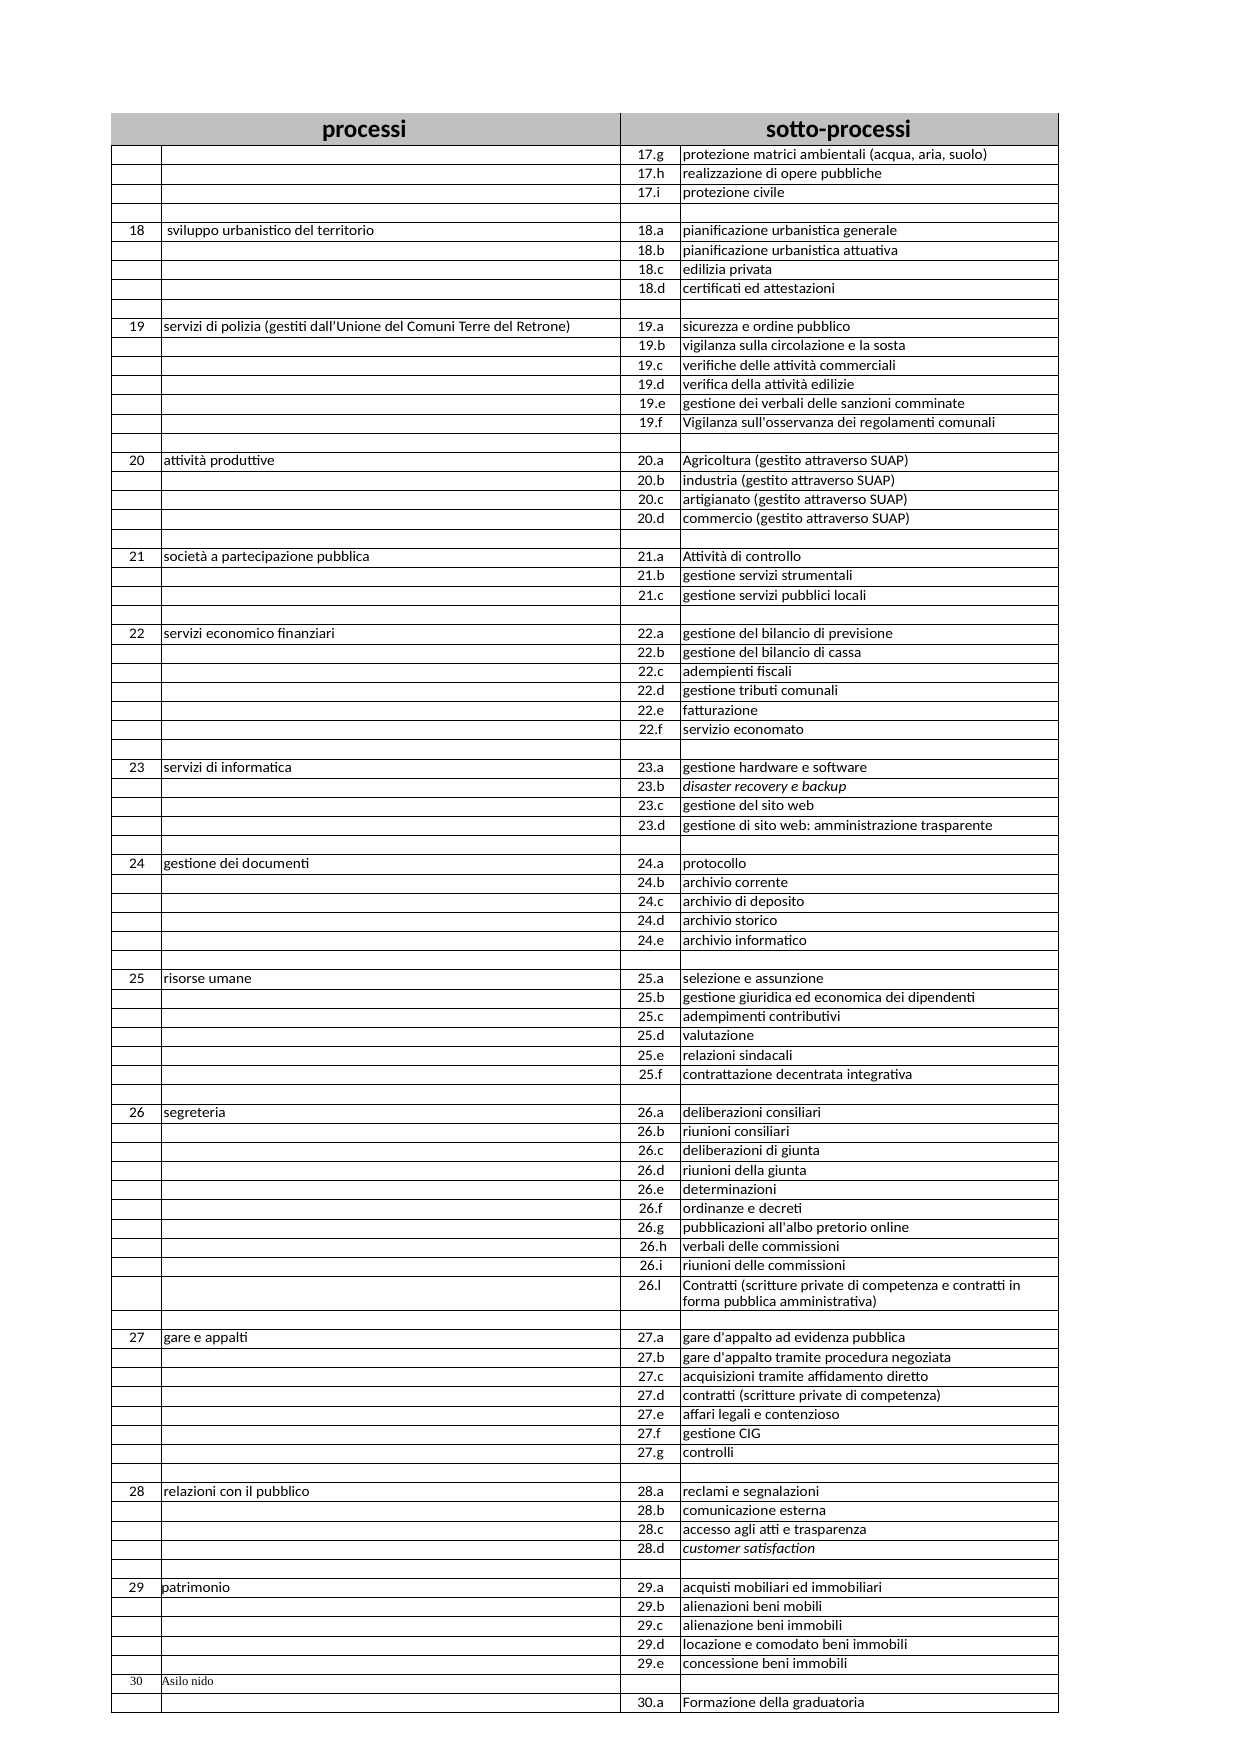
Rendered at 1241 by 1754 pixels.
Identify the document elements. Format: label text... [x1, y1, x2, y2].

table_cell 29.b [621, 1598, 680, 1616]
table_cell [162, 280, 620, 298]
table_cell [162, 1541, 620, 1559]
table_cell [112, 932, 161, 950]
table_cell protocollo [681, 855, 1058, 873]
table_cell gare d'appalto ad evidenza pubblica [681, 1330, 1058, 1348]
table_cell [112, 415, 161, 433]
table_cell [112, 1181, 161, 1199]
table_cell [112, 798, 161, 816]
table_cell gestione tributi comunali [681, 683, 1058, 701]
table_cell gestione dei verbali delle sanzioni comminate [681, 395, 1058, 413]
table_cell [162, 1181, 620, 1199]
table_cell 26.d [621, 1162, 680, 1180]
table_cell società a partecipazione pubblica [162, 549, 620, 567]
table_cell gare e appalti [162, 1330, 620, 1348]
table_cell 19.c [621, 357, 680, 375]
table_cell [112, 1502, 161, 1521]
table_cell reclami e segnalazioni [681, 1483, 1058, 1501]
table_cell riunioni delle commissioni [681, 1258, 1058, 1276]
table_cell [112, 1085, 161, 1103]
table_cell 22.c [621, 664, 680, 682]
table_cell [112, 1028, 161, 1046]
table_cell [112, 1407, 161, 1425]
table_cell archivio di deposito [681, 894, 1058, 912]
table_cell 27.a [621, 1330, 680, 1348]
table_cell alienazioni beni mobili [681, 1598, 1058, 1616]
table_cell 30.a [621, 1694, 680, 1712]
table_cell [112, 875, 161, 893]
table_cell gestione servizi strumentali [681, 568, 1058, 586]
table_cell industria (gestito attraverso SUAP) [681, 472, 1058, 490]
table_cell [112, 645, 161, 663]
table_cell [112, 817, 161, 835]
table_cell 17.g [621, 146, 680, 164]
table_cell [112, 1143, 161, 1161]
table_cell [112, 1047, 161, 1065]
table_cell [162, 606, 620, 624]
table_cell archivio corrente [681, 875, 1058, 893]
table_cell [162, 1220, 620, 1238]
table_cell [112, 664, 161, 682]
table_cell vigilanza sulla circolazione e la sosta [681, 338, 1058, 356]
table_cell [112, 395, 161, 413]
table_cell [681, 951, 1058, 969]
table_cell affari legali e contenzioso [681, 1407, 1058, 1425]
table_cell [112, 261, 161, 279]
table_cell gestione del bilancio di previsione [681, 625, 1058, 643]
table_cell [112, 721, 161, 739]
table_cell 29.a [621, 1579, 680, 1597]
table_cell [681, 204, 1058, 222]
table_cell [621, 300, 680, 318]
table_cell [112, 779, 161, 797]
table_cell servizio economato [681, 721, 1058, 739]
table_cell [162, 1617, 620, 1636]
table_cell [162, 146, 620, 164]
table_cell [162, 683, 620, 701]
table_cell 26.b [621, 1124, 680, 1142]
table_cell pianificazione urbanistica generale [681, 223, 1058, 241]
table_cell deliberazioni consiliari [681, 1105, 1058, 1123]
table_cell [162, 817, 620, 835]
table_cell [162, 645, 620, 663]
table_cell 17.h [621, 165, 680, 183]
table_cell [112, 990, 161, 1008]
table_cell [112, 1426, 161, 1444]
table_cell protezione matrici ambientali (acqua, aria, suolo) [681, 146, 1058, 164]
table_cell [112, 1258, 161, 1276]
table_cell 23 [112, 760, 161, 778]
table_cell [112, 338, 161, 356]
table_cell 19.f [621, 415, 680, 433]
table_cell [162, 1277, 620, 1310]
table_cell [112, 913, 161, 931]
table_cell 27.d [621, 1387, 680, 1406]
table_cell [162, 1143, 620, 1161]
table_cell [162, 1349, 620, 1367]
table_cell gestione servizi pubblici locali [681, 587, 1058, 605]
table_cell [162, 510, 620, 528]
table_cell [112, 951, 161, 969]
table_cell [681, 1560, 1058, 1578]
table_cell gestione del bilancio di cassa [681, 645, 1058, 663]
table_cell controlli [681, 1445, 1058, 1463]
table_cell [112, 510, 161, 528]
table_cell gestione di sito web: amministrazione trasparente [681, 817, 1058, 835]
table_cell [162, 894, 620, 912]
table_cell [681, 1464, 1058, 1482]
table_cell [621, 740, 680, 758]
table_cell [162, 204, 620, 222]
table_cell [112, 702, 161, 720]
table_cell [112, 740, 161, 758]
table_cell [621, 204, 680, 222]
table_cell [621, 1085, 680, 1103]
table_cell [112, 1560, 161, 1578]
table_cell acquisti mobiliari ed immobiliari [681, 1579, 1058, 1597]
table_cell [162, 1066, 620, 1084]
table_cell [162, 1085, 620, 1103]
table_cell [681, 606, 1058, 624]
table_cell [112, 1368, 161, 1386]
table_cell 28.a [621, 1483, 680, 1501]
table_cell gestione dei documenti [162, 855, 620, 873]
table_cell contratti (scritture private di competenza) [681, 1387, 1058, 1406]
table_cell [162, 1200, 620, 1218]
table_cell 29 [112, 1579, 161, 1597]
table_cell [162, 664, 620, 682]
table_cell 28 [112, 1483, 161, 1501]
table_cell 20.a [621, 453, 680, 471]
table_cell 23.d [621, 817, 680, 835]
table_cell 25.b [621, 990, 680, 1008]
table_cell gare d'appalto tramite procedura negoziata [681, 1349, 1058, 1367]
table_cell 25.e [621, 1047, 680, 1065]
table_cell [112, 1239, 161, 1257]
table_cell gestione CIG [681, 1426, 1058, 1444]
table_cell attività produttive [162, 453, 620, 471]
table_cell Formazione della graduatoria [681, 1694, 1058, 1712]
table_cell determinazioni [681, 1181, 1058, 1199]
table_cell servizi economico finanziari [162, 625, 620, 643]
table_cell 26.l [621, 1277, 680, 1310]
table_cell fatturazione [681, 702, 1058, 720]
table_cell [112, 568, 161, 586]
table_cell [621, 1560, 680, 1578]
table_cell Attività di controllo [681, 549, 1058, 567]
table_cell 19 [112, 319, 161, 337]
table_cell 22.d [621, 683, 680, 701]
table_cell [162, 1502, 620, 1521]
table_cell [162, 338, 620, 356]
table_cell [681, 1675, 1058, 1693]
table_cell ordinanze e decreti [681, 1200, 1058, 1218]
table_cell [162, 779, 620, 797]
table_cell 18.b [621, 242, 680, 260]
table_cell [162, 261, 620, 279]
table_cell gestione giuridica ed economica dei dipendenti [681, 990, 1058, 1008]
table_header processi [111, 113, 620, 145]
table_cell [112, 1066, 161, 1084]
table_cell [112, 1200, 161, 1218]
table_cell [112, 1464, 161, 1482]
table_cell acquisizioni tramite affidamento diretto [681, 1368, 1058, 1386]
table_cell [112, 894, 161, 912]
table_cell relazioni con il pubblico [162, 1483, 620, 1501]
table_cell [162, 1311, 620, 1329]
table_cell 27.g [621, 1445, 680, 1463]
table_cell sviluppo urbanistico del territorio [162, 223, 620, 241]
table_cell archivio storico [681, 913, 1058, 931]
table_cell [162, 932, 620, 950]
table_cell [112, 530, 161, 548]
table_cell [681, 740, 1058, 758]
table_cell [162, 1239, 620, 1257]
table_cell [112, 376, 161, 394]
table_cell [162, 798, 620, 816]
table_cell 25.f [621, 1066, 680, 1084]
table_cell [112, 1637, 161, 1655]
table_cell [162, 1598, 620, 1616]
table_cell verbali delle commissioni [681, 1239, 1058, 1257]
table_cell 23.a [621, 760, 680, 778]
table_cell 30 [112, 1675, 161, 1693]
table_cell [112, 242, 161, 260]
table_cell 26.a [621, 1105, 680, 1123]
table_cell [162, 1368, 620, 1386]
table_cell [112, 146, 161, 164]
table_cell [162, 530, 620, 548]
table_cell 26.f [621, 1200, 680, 1218]
table_cell protezione civile [681, 185, 1058, 203]
table_cell [621, 1311, 680, 1329]
table_cell riunioni consiliari [681, 1124, 1058, 1142]
table_cell [112, 357, 161, 375]
table_cell [112, 1617, 161, 1636]
table_cell [162, 1258, 620, 1276]
table_cell 21.b [621, 568, 680, 586]
table_cell 22.e [621, 702, 680, 720]
table_cell [112, 1445, 161, 1463]
table_cell [162, 740, 620, 758]
table_cell pianificazione urbanistica attuativa [681, 242, 1058, 260]
table_cell [162, 1426, 620, 1444]
table_cell [112, 1009, 161, 1027]
table_cell pubblicazioni all'albo pretorio online [681, 1220, 1058, 1238]
table_cell Asilo nido [162, 1675, 620, 1693]
table_cell [162, 1560, 620, 1578]
table_cell 22 [112, 625, 161, 643]
table_cell [162, 376, 620, 394]
table_cell edilizia privata [681, 261, 1058, 279]
table_cell [112, 491, 161, 509]
table_cell [112, 204, 161, 222]
table_cell 20 [112, 453, 161, 471]
table_cell [112, 165, 161, 183]
table_cell [162, 1464, 620, 1482]
table_cell [112, 1162, 161, 1180]
table_cell [112, 1220, 161, 1238]
table_cell 18.a [621, 223, 680, 241]
table_header sotto-processi [621, 113, 1058, 145]
table_cell 27.c [621, 1368, 680, 1386]
table_cell [112, 1311, 161, 1329]
table_cell [162, 1047, 620, 1065]
table_cell 19.b [621, 338, 680, 356]
table_cell [681, 1311, 1058, 1329]
table_cell [112, 1349, 161, 1367]
table_cell contrattazione decentrata integrativa [681, 1066, 1058, 1084]
table_cell [621, 836, 680, 854]
table_cell segreteria [162, 1105, 620, 1123]
table_cell 22.f [621, 721, 680, 739]
table_cell Vigilanza sull'osservanza dei regolamenti comunali [681, 415, 1058, 433]
table_cell 25.d [621, 1028, 680, 1046]
table_cell [112, 606, 161, 624]
table_cell [162, 1522, 620, 1540]
table_cell [112, 1277, 161, 1310]
table_cell [162, 491, 620, 509]
table_cell sicurezza e ordine pubblico [681, 319, 1058, 337]
table_cell [112, 1541, 161, 1559]
table_cell 20.b [621, 472, 680, 490]
table_cell 26 [112, 1105, 161, 1123]
table_cell [112, 434, 161, 452]
table_cell archivio informatico [681, 932, 1058, 950]
table_cell artigianato (gestito attraverso SUAP) [681, 491, 1058, 509]
table_cell [162, 587, 620, 605]
table_cell [112, 683, 161, 701]
table_cell [162, 165, 620, 183]
table_cell adempienti fiscali [681, 664, 1058, 682]
table_cell 22.a [621, 625, 680, 643]
table_cell 26.h [621, 1239, 680, 1257]
table_cell 27.e [621, 1407, 680, 1425]
table_cell 22.b [621, 645, 680, 663]
table_cell [112, 836, 161, 854]
table_cell [112, 1387, 161, 1406]
table_cell [162, 434, 620, 452]
table_cell [112, 185, 161, 203]
table_cell [162, 913, 620, 931]
table_cell 29.d [621, 1637, 680, 1655]
table_cell 23.b [621, 779, 680, 797]
table_cell [162, 875, 620, 893]
table_cell selezione e assunzione [681, 970, 1058, 988]
table_cell [112, 1656, 161, 1674]
table_cell [621, 530, 680, 548]
table_cell 25.a [621, 970, 680, 988]
table_cell [621, 606, 680, 624]
table_cell servizi di informatica [162, 760, 620, 778]
table_cell accesso agli atti e trasparenza [681, 1522, 1058, 1540]
table_cell gestione del sito web [681, 798, 1058, 816]
table_cell verifiche delle attività commerciali [681, 357, 1058, 375]
table_cell [681, 434, 1058, 452]
table_cell 24.a [621, 855, 680, 873]
table_cell 29.e [621, 1656, 680, 1674]
table_cell patrimonio [162, 1579, 620, 1597]
table_cell [162, 1694, 620, 1712]
table_cell [162, 1445, 620, 1463]
table_cell 20.c [621, 491, 680, 509]
table_cell alienazione beni immobili [681, 1617, 1058, 1636]
table_cell [681, 530, 1058, 548]
table_cell comunicazione esterna [681, 1502, 1058, 1521]
table_cell [162, 1162, 620, 1180]
table_cell [162, 415, 620, 433]
table_cell [112, 300, 161, 318]
table_cell [162, 1387, 620, 1406]
table_cell 24.d [621, 913, 680, 931]
table_cell [621, 1675, 680, 1693]
table_cell locazione e comodato beni immobili [681, 1637, 1058, 1655]
table_cell 18 [112, 223, 161, 241]
table_cell 28.c [621, 1522, 680, 1540]
table_cell [621, 1464, 680, 1482]
table_cell 20.d [621, 510, 680, 528]
table_cell [162, 990, 620, 1008]
table_cell 28.b [621, 1502, 680, 1521]
table_cell 26.g [621, 1220, 680, 1238]
table_cell [162, 951, 620, 969]
table_cell relazioni sindacali [681, 1047, 1058, 1065]
table_cell [681, 836, 1058, 854]
table_cell [162, 357, 620, 375]
table_cell 24.e [621, 932, 680, 950]
table_cell riunioni della giunta [681, 1162, 1058, 1180]
table_cell [162, 1009, 620, 1027]
table_cell Agricoltura (gestito attraverso SUAP) [681, 453, 1058, 471]
table_cell 24.c [621, 894, 680, 912]
table_cell 25 [112, 970, 161, 988]
table_cell 19.d [621, 376, 680, 394]
table_cell [162, 1656, 620, 1674]
table_cell [162, 185, 620, 203]
table_cell 21.c [621, 587, 680, 605]
table_cell [162, 1637, 620, 1655]
table_cell 24 [112, 855, 161, 873]
table_cell [112, 1522, 161, 1540]
table_cell verifica della attività edilizie [681, 376, 1058, 394]
table_cell commercio (gestito attraverso SUAP) [681, 510, 1058, 528]
table_cell servizi di polizia (gestiti dall’Unione del Comuni Terre del Retrone) [162, 319, 620, 337]
table_cell concessione beni immobili [681, 1656, 1058, 1674]
table_cell [162, 395, 620, 413]
table_cell 21.a [621, 549, 680, 567]
table_cell realizzazione di opere pubbliche [681, 165, 1058, 183]
table_cell [162, 836, 620, 854]
table_cell 26.e [621, 1181, 680, 1199]
table_cell [112, 1694, 161, 1712]
table_cell 27.f [621, 1426, 680, 1444]
table_cell certificati ed attestazioni [681, 280, 1058, 298]
table_cell [162, 472, 620, 490]
table_cell adempimenti contributivi [681, 1009, 1058, 1027]
table_cell [621, 951, 680, 969]
table_cell [162, 242, 620, 260]
table_cell 19.a [621, 319, 680, 337]
table_cell [621, 434, 680, 452]
table_cell [162, 702, 620, 720]
table_cell deliberazioni di giunta [681, 1143, 1058, 1161]
table_cell [112, 472, 161, 490]
table_cell [112, 1598, 161, 1616]
table_cell gestione hardware e software [681, 760, 1058, 778]
table_cell 18.c [621, 261, 680, 279]
table_cell 25.c [621, 1009, 680, 1027]
table_cell 26.i [621, 1258, 680, 1276]
table_cell [112, 1124, 161, 1142]
table_cell 26.c [621, 1143, 680, 1161]
table_cell [162, 1028, 620, 1046]
table_cell Contratti (scritture private di competenza e contratti in forma pubblica amministrativa) [681, 1277, 1058, 1310]
table_cell valutazione [681, 1028, 1058, 1046]
table_cell [162, 568, 620, 586]
table_cell 29.c [621, 1617, 680, 1636]
table_cell [162, 1407, 620, 1425]
table_cell [162, 721, 620, 739]
table_cell [162, 300, 620, 318]
table_cell risorse umane [162, 970, 620, 988]
table_cell 27.b [621, 1349, 680, 1367]
table_cell 28.d [621, 1541, 680, 1559]
table_cell 24.b [621, 875, 680, 893]
table_cell 23.c [621, 798, 680, 816]
table_cell 17.i [621, 185, 680, 203]
table_cell [681, 1085, 1058, 1103]
table_cell 27 [112, 1330, 161, 1348]
table_cell [112, 280, 161, 298]
table_cell [112, 587, 161, 605]
table_cell 21 [112, 549, 161, 567]
table_cell [162, 1124, 620, 1142]
table_cell customer satisfaction [681, 1541, 1058, 1559]
table_cell 19.e [621, 395, 680, 413]
table_cell [681, 300, 1058, 318]
table_cell 18.d [621, 280, 680, 298]
table_cell disaster recovery e backup [681, 779, 1058, 797]
